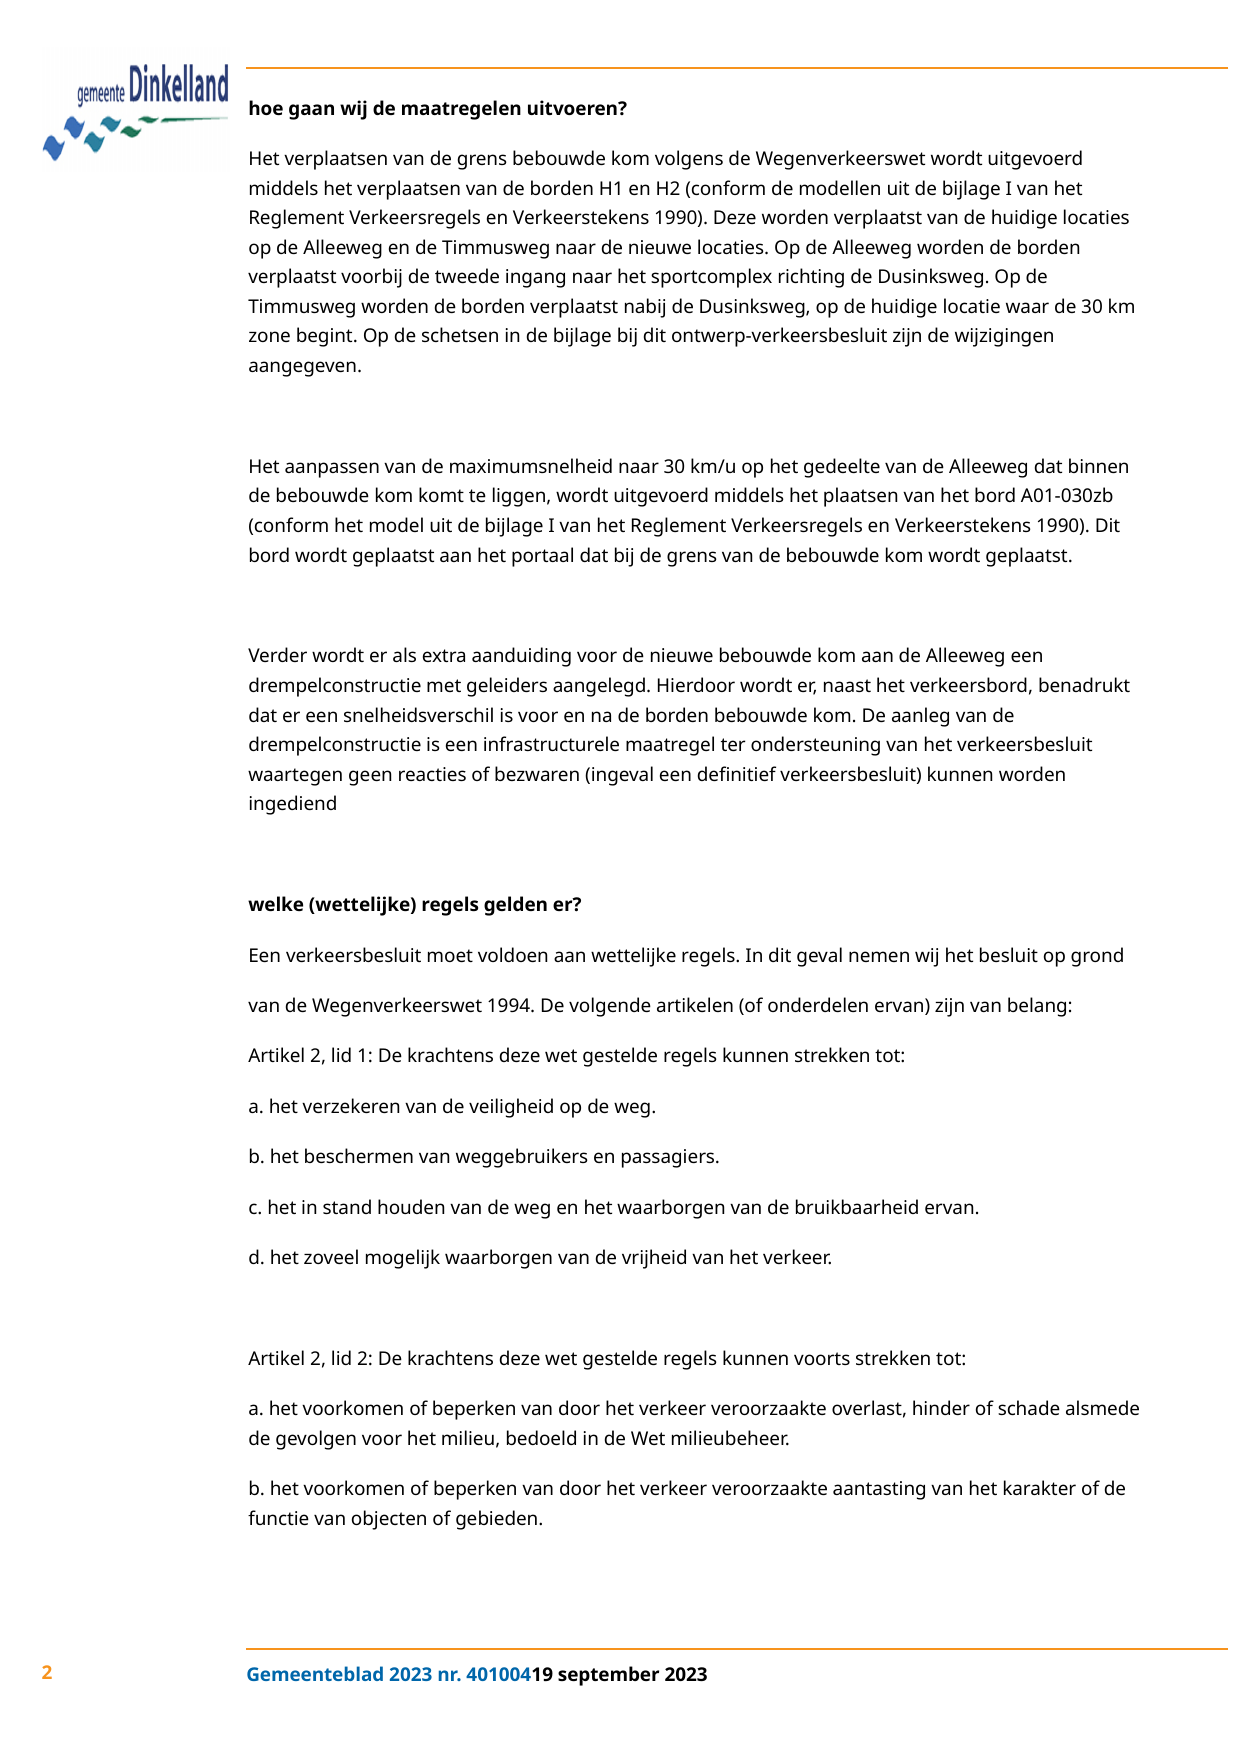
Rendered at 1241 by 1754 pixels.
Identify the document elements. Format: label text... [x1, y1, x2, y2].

text b. het voorkomen of beperken van door het verkeer veroorzaakte aantasting van het karakter of de functie van objecten of gebieden. [248, 1476, 1152, 1531]
text welke (wettelijke) regels gelden er? [248, 891, 1152, 917]
text hoe gaan wij de maatregelen uitvoeren? [248, 95, 1152, 121]
text van de Wegenverkeerswet 1994. De volgende artikelen (of onderdelen ervan) zijn van belang: [248, 992, 1152, 1018]
text d. het zoveel mogelijk waarborgen van de vrijheid van het verkeer. [248, 1244, 1152, 1270]
text Artikel 2, lid 1: De krachtens deze wet gestelde regels kunnen strekken tot: [248, 1043, 1152, 1068]
text a. het voorkomen of beperken van door het verkeer veroorzaakte overlast, hinder of schade alsmede de gevolgen voor het milieu, bedoeld in de Wet milieubeheer. [248, 1396, 1152, 1451]
text b. het beschermen van weggebruikers en passagiers. [248, 1143, 1152, 1169]
text Een verkeersbesluit moet voldoen aan wettelijke regels. In dit geval nemen wij het besluit op grond [248, 942, 1152, 968]
text a. het verzekeren van de veiligheid op de weg. [248, 1093, 1152, 1119]
text Verder wordt er als extra aanduiding voor de nieuwe bebouwde kom aan de Alleeweg een drempelconstructie met geleiders aangelegd. Hierdoor wordt er, naast het verkeersbord, benadrukt dat er een snelheidsverschil is voor en na de borden bebouwde kom. De aanleg van de drempelconstructie is een infrastructurele maatregel ter ondersteuning van het verkeersbesluit waartegen geen reacties of bezwaren (ingeval een definitief verkeersbesluit) kunnen worden ingediend [248, 643, 1152, 816]
picture [41, 47, 231, 172]
text Het aanpassen van de maximumsnelheid naar 30 km/u op het gedeelte van de Alleeweg dat binnen de bebouwde kom komt te liggen, wordt uitgevoerd middels het plaatsen van het bord A01-030zb (conform het model uit de bijlage I van het Reglement Verkeersregels en Verkeerstekens 1990). Dit bord wordt geplaatst aan het portaal dat bij de grens van de bebouwde kom wordt geplaatst. [248, 453, 1152, 568]
text c. het in stand houden van de weg en het waarborgen van de bruikbaarheid ervan. [248, 1194, 1152, 1220]
text Artikel 2, lid 2: De krachtens deze wet gestelde regels kunnen voorts strekken tot: [248, 1345, 1152, 1371]
text Het verplaatsen van de grens bebouwde kom volgens de Wegenverkeerswet wordt uitgevoerd middels het verplaatsen van de borden H1 en H2 (conform de modellen uit de bijlage I van het Reglement Verkeersregels en Verkeerstekens 1990). Deze worden verplaatst van de huidige locaties op de Alleeweg en de Timmusweg naar de nieuwe locaties. Op de Alleeweg worden de borden verplaatst voorbij de tweede ingang naar het sportcomplex richting de Dusinksweg. Op de Timmusweg worden de borden verplaatst nabij de Dusinksweg, op de huidige locatie waar de 30 km zone begint. Op de schetsen in de bijlage bij dit ontwerp-verkeersbesluit zijn de wijzigingen aangegeven. [248, 145, 1152, 378]
